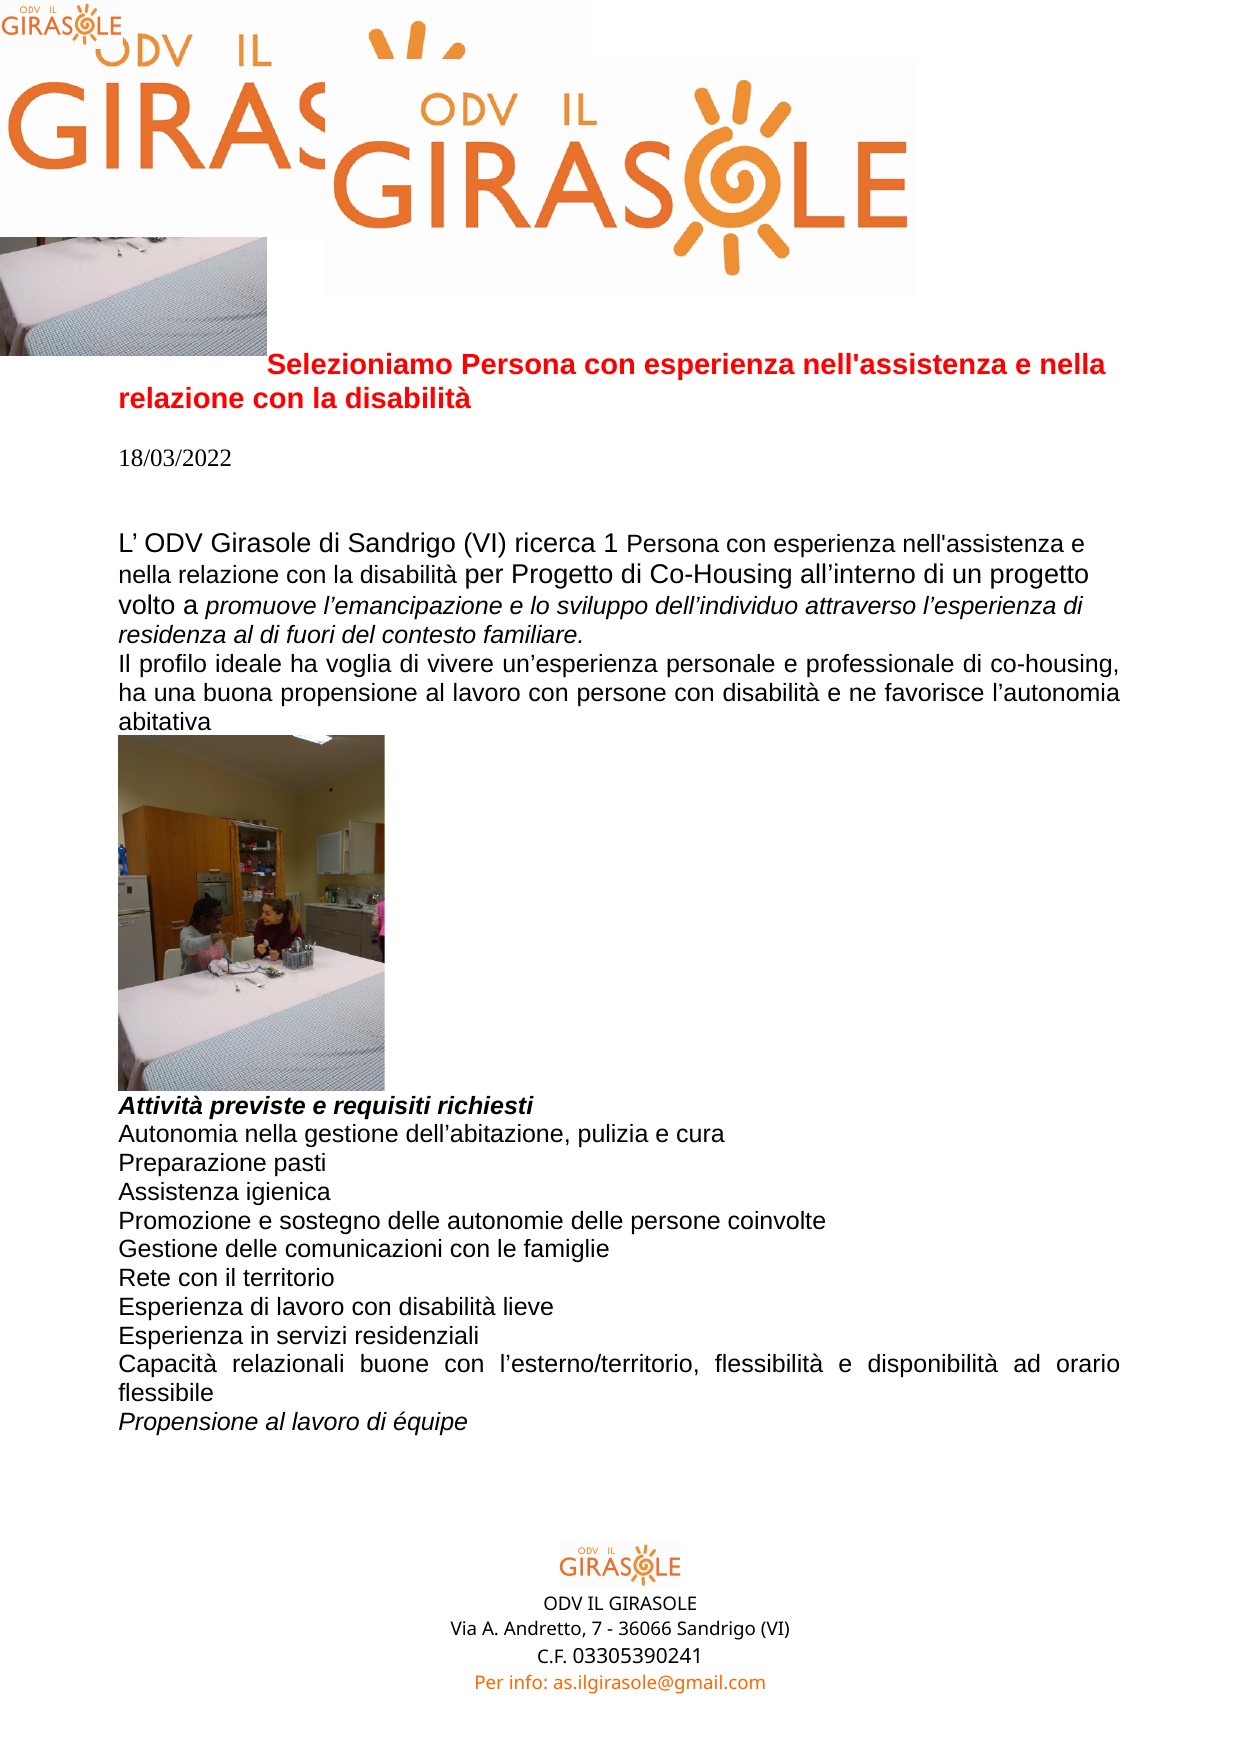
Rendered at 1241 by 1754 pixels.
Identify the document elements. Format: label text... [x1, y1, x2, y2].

text Attività previste e requisiti richiesti [118, 1091, 1122, 1119]
picture [558, 1540, 682, 1590]
text Propensione al lavoro di équipe [118, 1407, 1122, 1436]
text 18/03/2022 [118, 443, 1122, 472]
text Preparazione pasti [118, 1148, 1122, 1177]
text Promozione e sostegno delle autonomie delle persone coinvolte [118, 1206, 1122, 1234]
subtitle Selezioniamo Persona con esperienza nell'assistenza e nella relazione con la disabilità [118, 347, 1122, 414]
text Assistenza igienica [118, 1177, 1122, 1206]
text Esperienza in servizi residenziali [118, 1321, 1122, 1349]
text Il profilo ideale ha voglia di vivere un’esperienza personale e professionale di co-housing, ha una buona propensione al lavoro con persone con disabilità e ne favorisce l’autonomia abitativa [118, 649, 1122, 735]
subtitle L’ ODV Girasole di Sandrigo (VI) ricerca 1 Persona con esperienza nell'assistenza e nella relazione con la disabilità per Progetto di Co-Housing all’interno di un progetto volto a promuove l’emancipazione e lo sviluppo dell’individuo attraverso l’esperienza di residenza al di fuori del contesto familiare. [118, 527, 1122, 649]
text Rete con il territorio [118, 1263, 1122, 1292]
text Autonomia nella gestione dell’abitazione, pulizia e cura [118, 1119, 1122, 1148]
picture [118, 735, 385, 1091]
picture [0, 0, 915, 356]
text Esperienza di lavoro con disabilità lieve [118, 1292, 1122, 1321]
text Capacità relazionali buone con l’esterno/territorio, flessibilità e disponibilità ad orario flessibile [118, 1349, 1122, 1407]
text Gestione delle comunicazioni con le famiglie [118, 1234, 1122, 1263]
